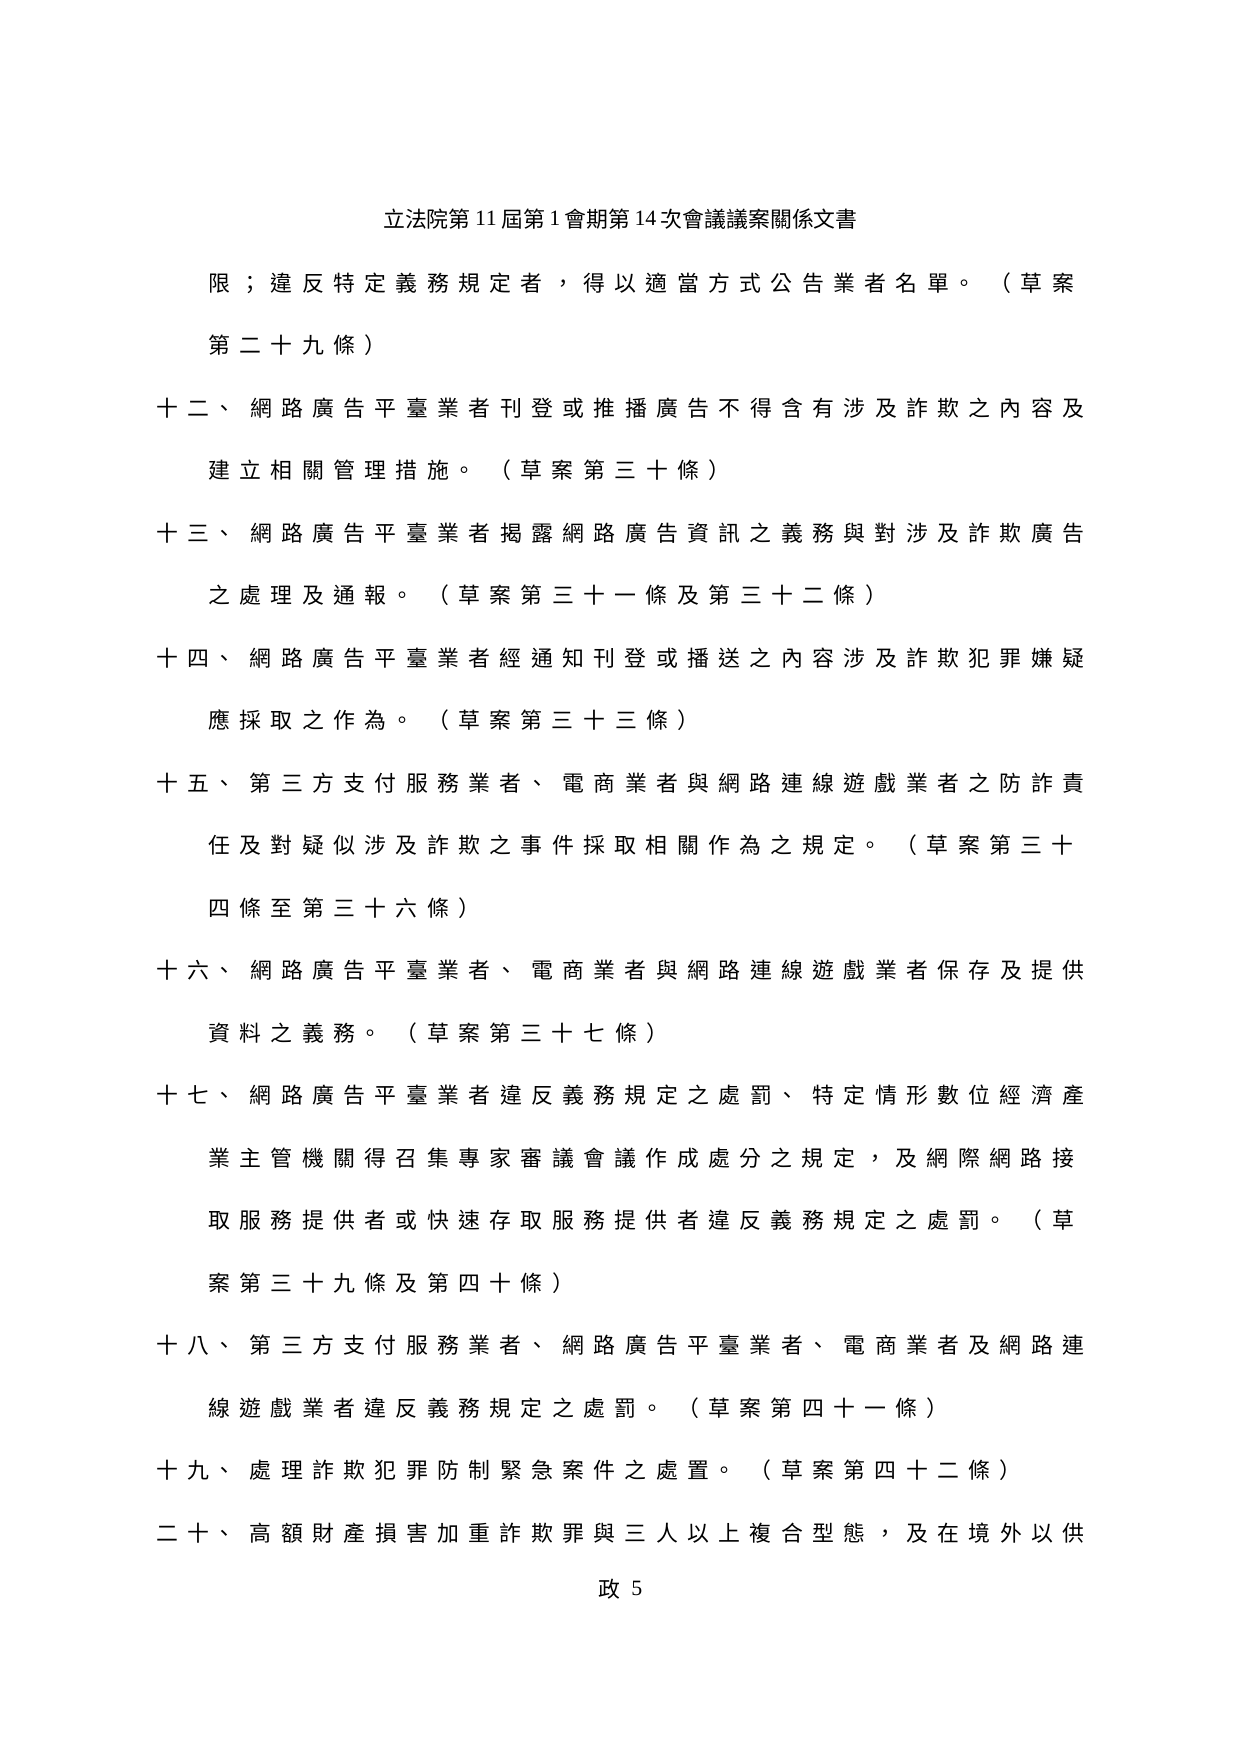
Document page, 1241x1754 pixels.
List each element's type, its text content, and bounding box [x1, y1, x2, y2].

text 十七、網路廣告平臺業者違反義務規定之處罰、特定情形數位經濟產業主管機關得召集專家審議會議作成處分之規定，及網際網路接取服務提供者或快速存取服務提供者違反義務規定之處罰。（草案第三十九條及第四十條） [151, 1063, 1089, 1313]
text 十五、第三方支付服務業者、電商業者與網路連線遊戲業者之防詐責任及對疑似涉及詐欺之事件採取相關作為之規定。（草案第三十四條至第三十六條） [151, 750, 1089, 938]
text 限；違反特定義務規定者，得以適當方式公告業者名單。（草案第二十九條） [151, 250, 1089, 375]
text 十二、網路廣告平臺業者刊登或推播廣告不得含有涉及詐欺之內容及建立相關管理措施。（草案第三十條） [151, 375, 1089, 500]
text 十九、處理詐欺犯罪防制緊急案件之處置。（草案第四十二條） [151, 1438, 1089, 1500]
text 十三、網路廣告平臺業者揭露網路廣告資訊之義務與對涉及詐欺廣告之處理及通報。（草案第三十一條及第三十二條） [151, 500, 1089, 625]
text 十六、網路廣告平臺業者、電商業者與網路連線遊戲業者保存及提供資料之義務。（草案第三十七條） [151, 938, 1089, 1063]
text 二十、高額財產損害加重詐欺罪與三人以上複合型態，及在境外以供 [151, 1500, 1089, 1563]
text 十八、第三方支付服務業者、網路廣告平臺業者、電商業者及網路連線遊戲業者違反義務規定之處罰。（草案第四十一條） [151, 1313, 1089, 1438]
text 十四、網路廣告平臺業者經通知刊登或播送之內容涉及詐欺犯罪嫌疑應採取之作為。（草案第三十三條） [151, 625, 1089, 750]
